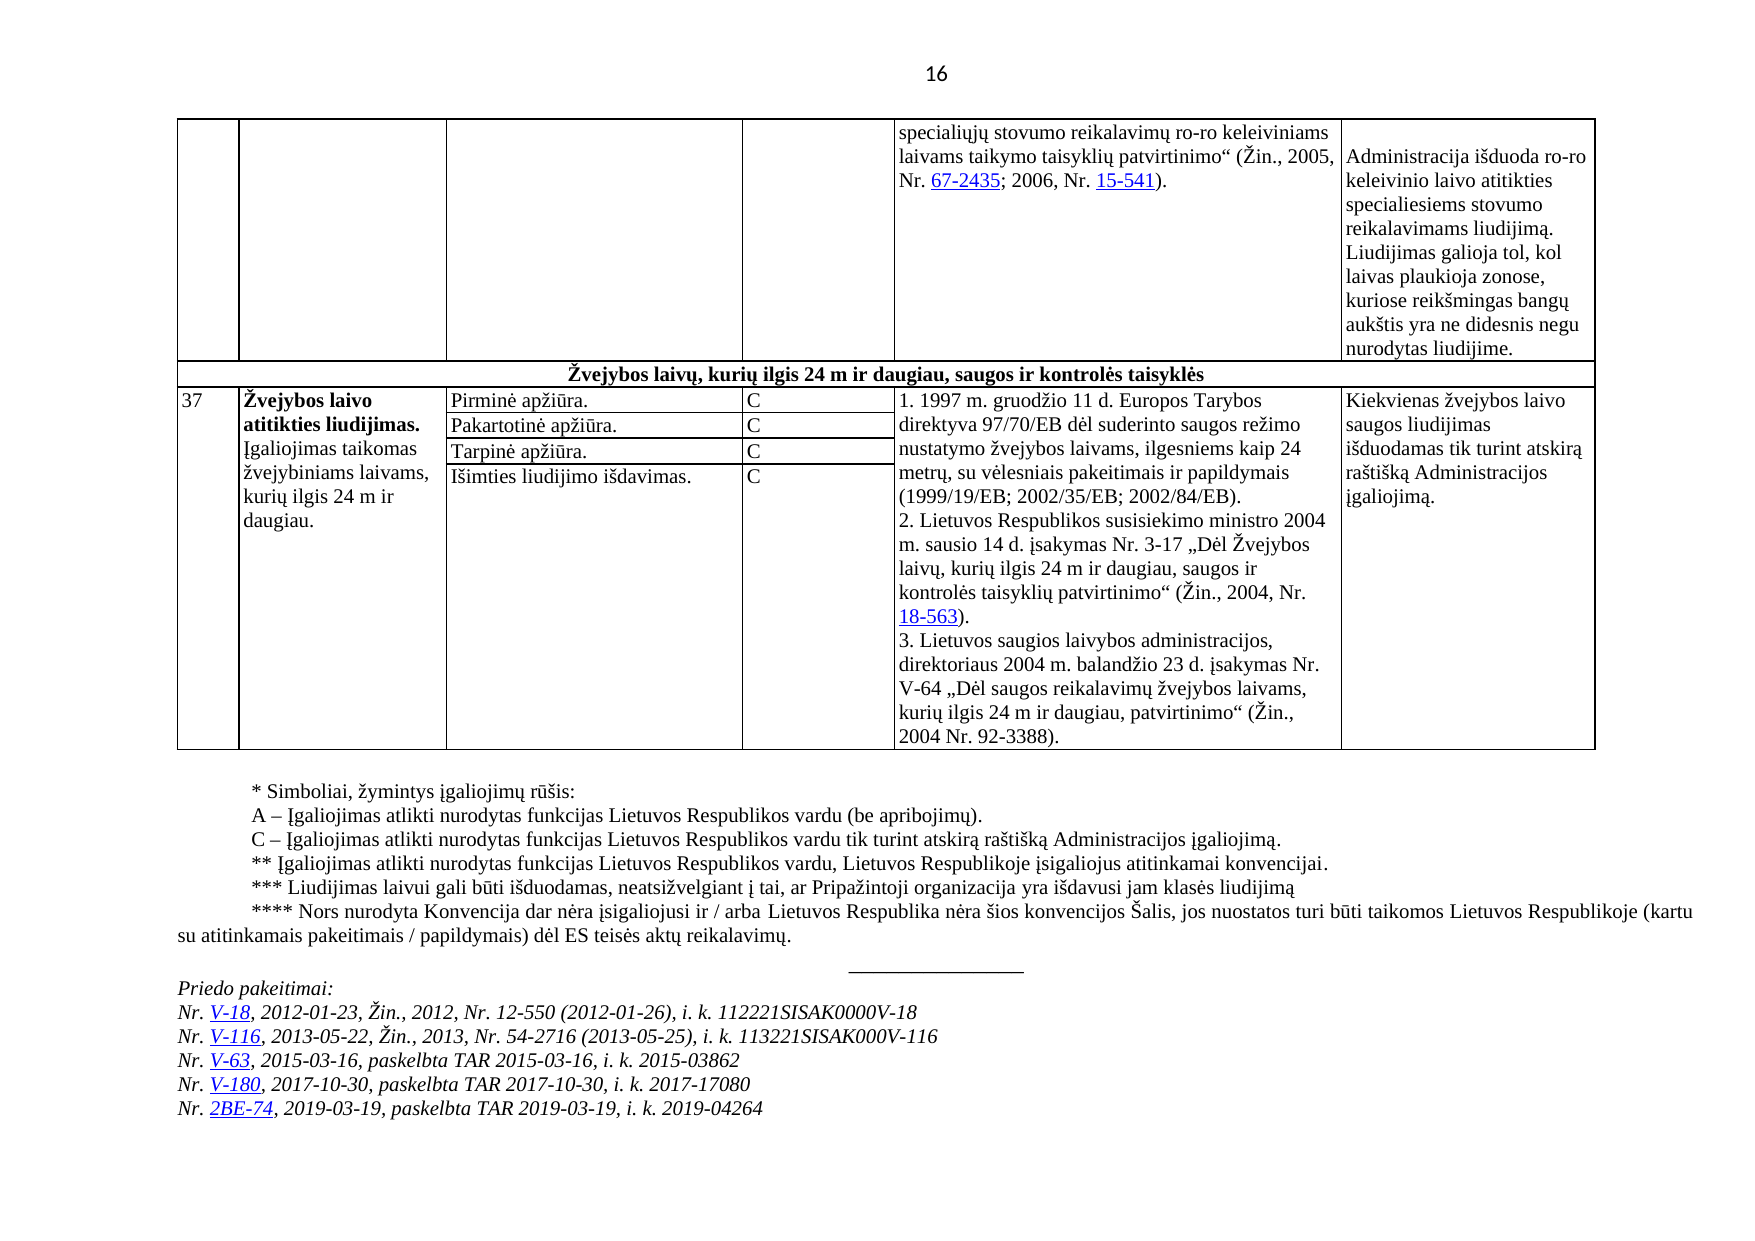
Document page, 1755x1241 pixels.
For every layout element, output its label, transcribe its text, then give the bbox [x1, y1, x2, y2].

text Nr. V-116, 2013-05-22, Žin., 2013, Nr. 54-2716 (2013-05-25), i. k. 113221SISAK000V-116 [177, 1024, 1695, 1048]
table_cell [743, 120, 894, 360]
text A – Įgaliojimas atlikti nurodytas funkcijas Lietuvos Respublikos vardu (be apribojimų). [177, 803, 1695, 827]
table_cell Išimties liudijimo išdavimas. [447, 465, 742, 748]
text Nr. 2BE-74, 2019-03-19, paskelbta TAR 2019-03-19, i. k. 2019-04264 [177, 1096, 1695, 1120]
table_cell Tarpinė apžiūra. [447, 439, 742, 463]
text C – Įgaliojimas atlikti nurodytas funkcijas Lietuvos Respublikos vardu tik turint atskirą raštišką Administracijos įgaliojimą. [177, 827, 1695, 851]
table_cell Kiekvienas žvejybos laivo saugos liudijimas išduodamas tik turint atskirą raštišką Administracijos įgaliojimą. [1342, 388, 1594, 748]
table_cell C [743, 388, 894, 412]
text Nr. V-63, 2015-03-16, paskelbta TAR 2015-03-16, i. k. 2015-03862 [177, 1048, 1695, 1072]
table_cell Pirminė apžiūra. [447, 388, 742, 412]
text * Simboliai, žymintys įgaliojimų rūšis: [177, 779, 1695, 803]
table_cell Pakartotinė apžiūra. [447, 413, 742, 437]
text ** Įgaliojimas atlikti nurodytas funkcijas Lietuvos Respublikos vardu, Lietuvos Respublikoje įsigaliojus atitinkamai konvencijai. [177, 851, 1695, 875]
text **** Nors nurodyta Konvencija dar nėra įsigaliojusi ir / arba Lietuvos Respublika nėra šios konvencijos Šalis, jos nuostatos turi būti taikomos Lietuvos Respublikoje (kartu su atitinkamais pakeitimais / papildymais) dėl ES teisės aktų reikalavimų. [177, 899, 1695, 947]
table_cell C [743, 465, 894, 748]
table_cell [447, 120, 742, 360]
table_cell Žvejybos laivo atitikties liudijimas. Įgaliojimas taikomas žvejybiniams laivams, kurių ilgis 24 m ir daugiau. [240, 388, 446, 748]
text *** Liudijimas laivui gali būti išduodamas, neatsižvelgiant į tai, ar Pripažintoji organizacija yra išdavusi jam klasės liudijimą [177, 875, 1695, 899]
table_cell specialiųjų stovumo reikalavimų ro-ro keleiviniams laivams taikymo taisyklių patvirtinimo“ (Žin., 2005, Nr. 67-2435; 2006, Nr. 15-541). [895, 120, 1341, 360]
table_cell [178, 120, 238, 360]
table_cell [240, 120, 446, 360]
table_cell Žvejybos laivų, kurių ilgis 24 m ir daugiau, saugos ir kontrolės taisyklės [178, 362, 1594, 386]
table_cell C [743, 413, 894, 437]
table_cell Administracija išduoda ro-ro keleivinio laivo atitikties specialiesiems stovumo reikalavimams liudijimą. Liudijimas galioja tol, kol laivas plaukioja zonose, kuriose reikšmingas bangų aukštis yra ne didesnis negu nurodytas liudijime. [1342, 120, 1594, 360]
text ______________ [177, 947, 1695, 976]
text Nr. V-180, 2017-10-30, paskelbta TAR 2017-10-30, i. k. 2017-17080 [177, 1072, 1695, 1096]
text Nr. V-18, 2012-01-23, Žin., 2012, Nr. 12-550 (2012-01-26), i. k. 112221SISAK0000V-18 [177, 1000, 1695, 1024]
table_cell 37 [178, 388, 238, 748]
table_cell C [743, 439, 894, 463]
table_cell 1. 1997 m. gruodžio 11 d. Europos Tarybos direktyva 97/70/EB dėl suderinto saugos režimo nustatymo žvejybos laivams, ilgesniems kaip 24 metrų, su vėlesniais pakeitimais ir papildymais (1999/19/EB; 2002/35/EB; 2002/84/EB). 2. Lietuvos Respublikos susisiekimo ministro 2004 m. sausio 14 d. įsakymas Nr. 3-17 „Dėl Žvejybos laivų, kurių ilgis 24 m ir daugiau, saugos ir kontrolės taisyklių patvirtinimo“ (Žin., 2004, Nr. 18-563). 3. Lietuvos saugios laivybos administracijos, direktoriaus 2004 m. balandžio 23 d. įsakymas Nr. V-64 „Dėl saugos reikalavimų žvejybos laivams, kurių ilgis 24 m ir daugiau, patvirtinimo“ (Žin., 2004 Nr. 92-3388). [895, 388, 1341, 748]
text Priedo pakeitimai: [177, 976, 1695, 1000]
